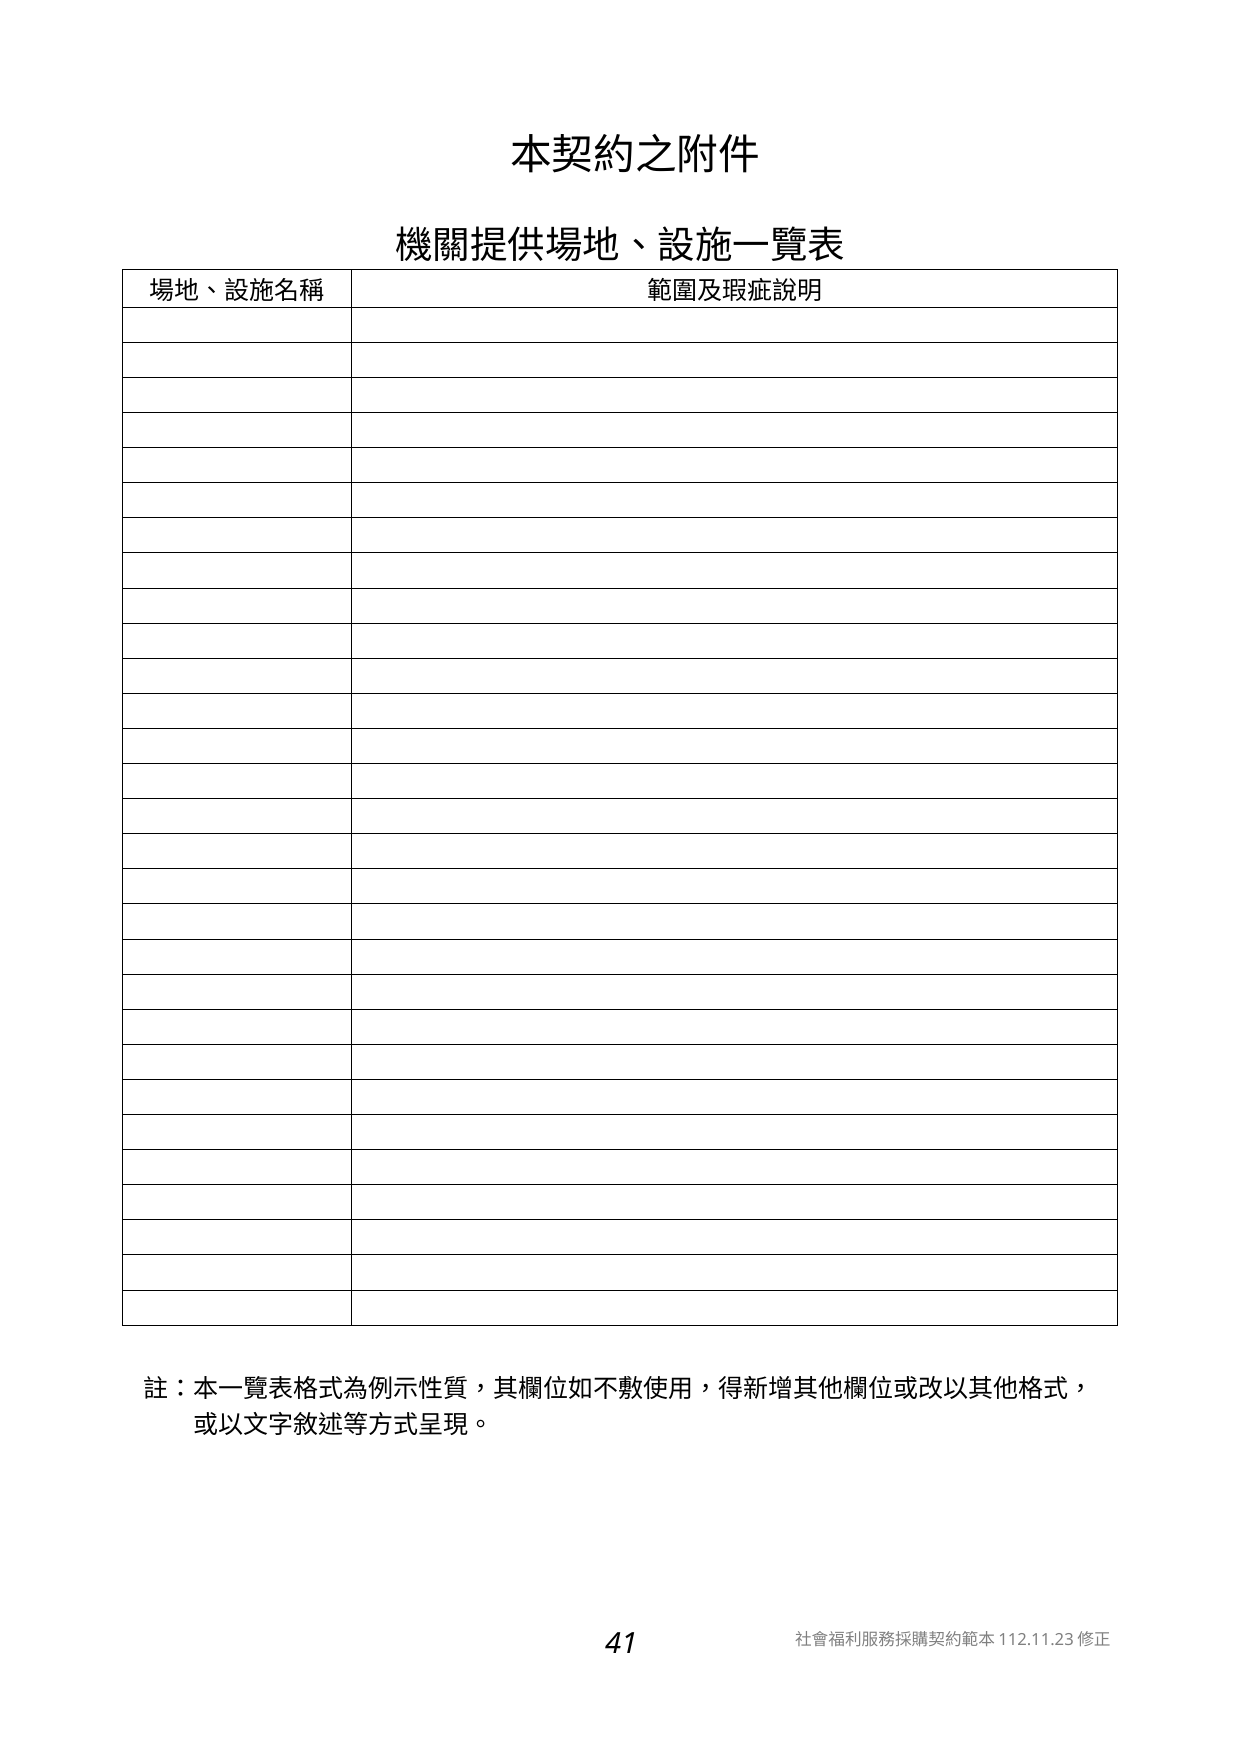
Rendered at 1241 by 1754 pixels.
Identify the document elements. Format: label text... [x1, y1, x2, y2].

table_cell [123, 975, 351, 1009]
table_cell [352, 975, 1117, 1009]
table_cell [352, 308, 1117, 342]
table_cell [352, 834, 1117, 868]
table_cell [123, 343, 351, 377]
table_cell [123, 589, 351, 622]
table_cell [352, 694, 1117, 728]
table_cell [352, 1045, 1117, 1079]
table_cell [123, 1255, 351, 1289]
table_cell [123, 1291, 351, 1324]
table_cell [352, 729, 1117, 763]
table_cell [352, 799, 1117, 833]
table_cell [352, 378, 1117, 412]
table_cell [352, 1291, 1117, 1324]
table_cell [123, 869, 351, 903]
table_cell [123, 1010, 351, 1044]
table_cell [352, 869, 1117, 903]
table_cell [352, 1010, 1117, 1044]
table_cell [352, 1185, 1117, 1219]
table_cell [123, 448, 351, 482]
table_cell [352, 1255, 1117, 1289]
table_cell [123, 413, 351, 447]
table_cell [123, 1185, 351, 1219]
table_cell [352, 1080, 1117, 1114]
table_cell [352, 624, 1117, 658]
table_cell [123, 1045, 351, 1079]
table_cell [123, 764, 351, 798]
table_cell [352, 1115, 1117, 1149]
table_cell [123, 799, 351, 833]
table_cell [352, 940, 1117, 973]
table_cell [123, 694, 351, 728]
table_cell [352, 1150, 1117, 1184]
table_header 機關提供場地、設施一覽表 [123, 190, 1117, 269]
table_cell [123, 1115, 351, 1149]
table_cell [352, 518, 1117, 552]
table_cell [352, 553, 1117, 587]
text 本契約之附件 [159, 136, 1110, 177]
table_cell [352, 659, 1117, 693]
table_cell [123, 518, 351, 552]
text 註：本一覽表格式為例示性質，其欄位如不敷使用，得新增其他欄位或改以其他格式，或以文字敘述等方式呈現。 [144, 1369, 1096, 1441]
table_cell [123, 904, 351, 938]
table_cell 場地、設施名稱 [123, 270, 351, 307]
table_cell [352, 343, 1117, 377]
table_cell [123, 1150, 351, 1184]
table_cell [123, 834, 351, 868]
table_cell [123, 378, 351, 412]
table_cell 範圍及瑕疵說明 [352, 270, 1117, 307]
table_cell [352, 448, 1117, 482]
table_cell [352, 483, 1117, 517]
table_cell [123, 1220, 351, 1254]
table_cell [123, 553, 351, 587]
table_cell [352, 1220, 1117, 1254]
table_cell [123, 483, 351, 517]
table_cell [352, 589, 1117, 622]
table_cell [123, 729, 351, 763]
table_cell [352, 764, 1117, 798]
table_cell [123, 940, 351, 973]
table_cell [123, 1080, 351, 1114]
table_cell [123, 624, 351, 658]
table_cell [123, 659, 351, 693]
table_cell [123, 308, 351, 342]
table_cell [352, 413, 1117, 447]
table_cell [352, 904, 1117, 938]
